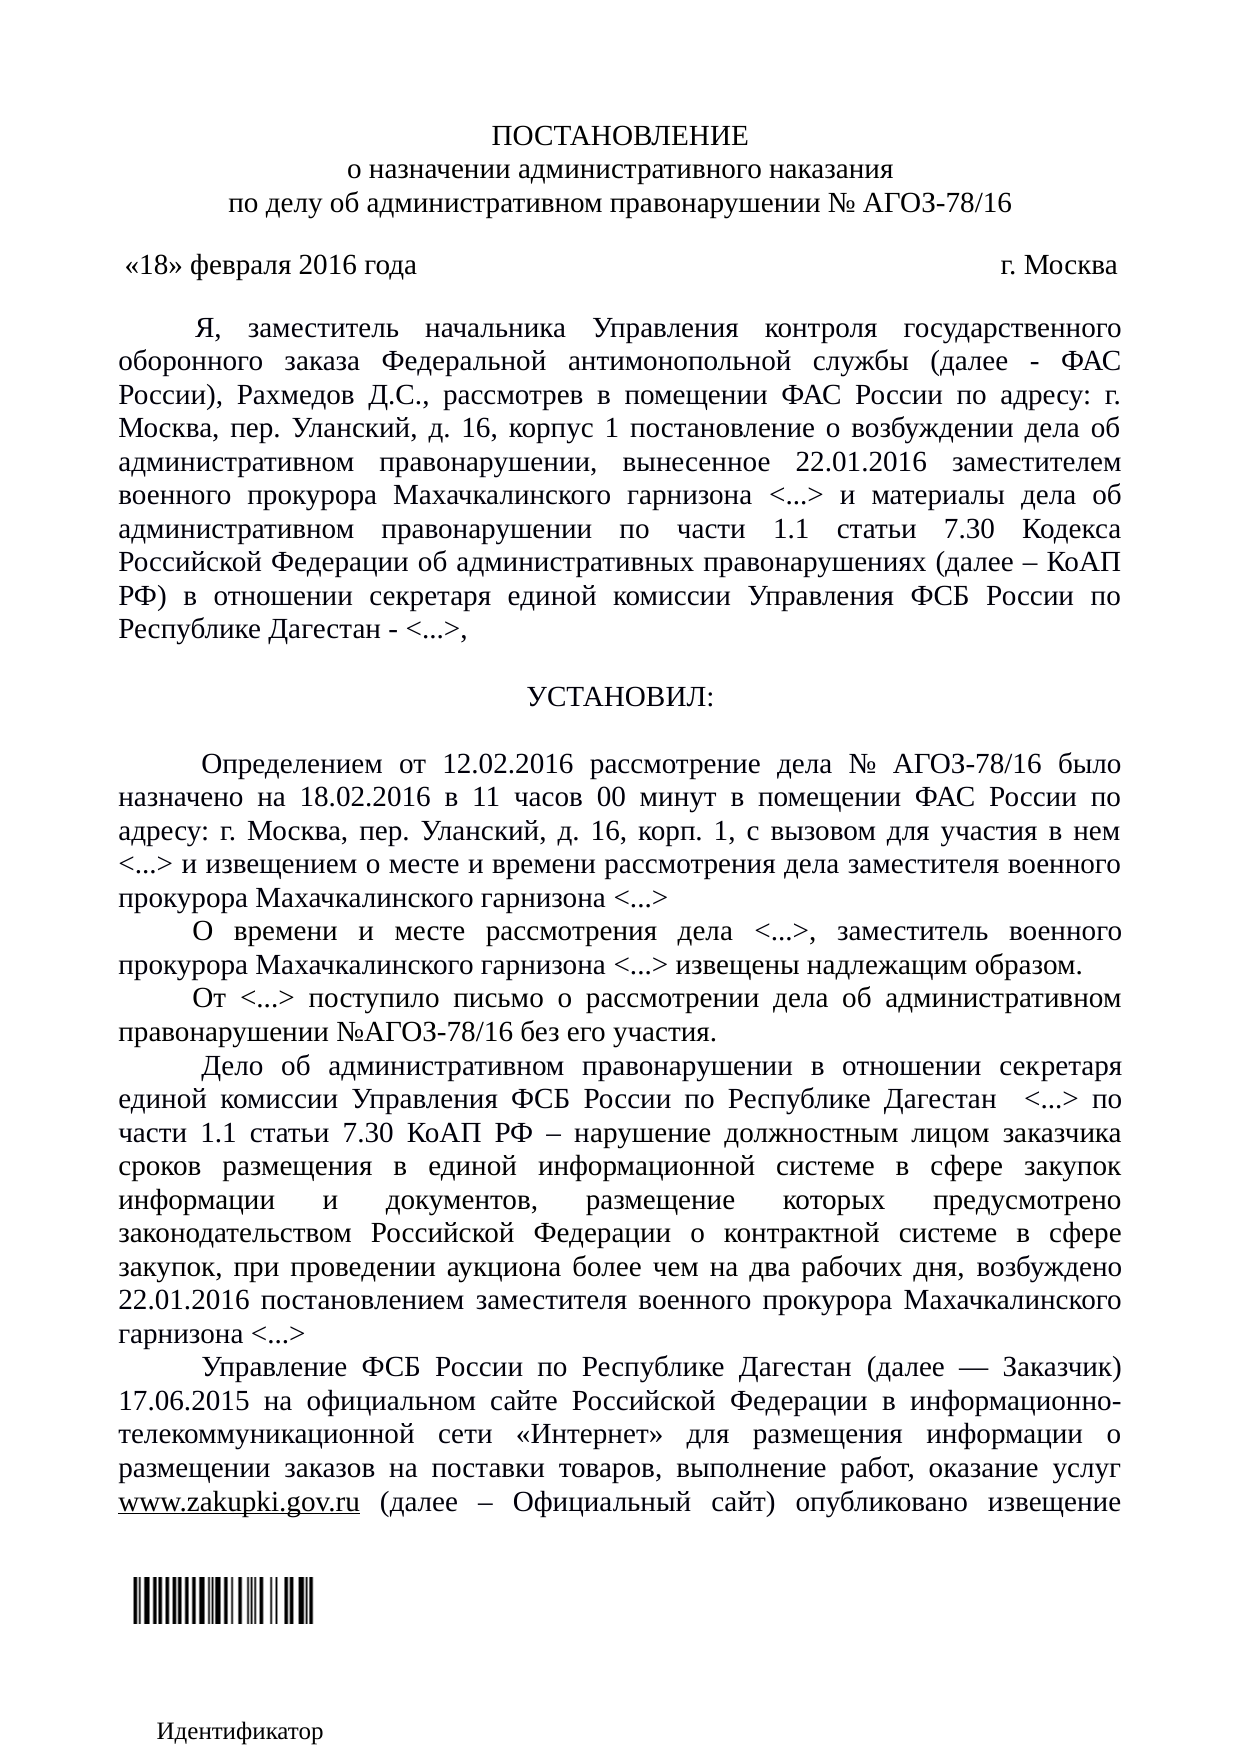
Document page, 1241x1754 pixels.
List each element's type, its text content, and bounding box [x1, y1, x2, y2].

text о назначении административного наказания [118, 152, 1122, 185]
text О времени и месте рассмотрения дела <...>, заместитель военного прокурора Махачкалинского гарнизона <...> извещены надлежащим образом. [118, 913, 1122, 981]
text по делу об административном правонарушении № АГОЗ-78/16 [118, 185, 1122, 219]
text «18» февраля 2016 года г. Москва [118, 247, 1122, 281]
text Я, заместитель начальника Управления контроля государственного оборонного заказа Федеральной антимонопольной службы (далее - ФАС России), Рахмедов Д.С., рассмотрев в помещении ФАС России по адресу: г. Москва, пер. Уланский, д. 16, корпус 1 постановление о возбуждении дела об административном правонарушении, вынесенное 22.01.2016 заместителем военного прокурора Махачкалинского гарнизона <...> и материалы дела об административном правонарушении по части 1.1 статьи 7.30 Кодекса Российской Федерации об административных правонарушениях (далее – КоАП РФ) в отношении секретаря единой комиссии Управления ФСБ России по Республике Дагестан - <...>, [118, 310, 1122, 645]
text УСТАНОВИЛ: [118, 679, 1122, 712]
text Управление ФСБ России по Республике Дагестан (далее — Заказчик) 17.06.2015 на официальном сайте Российской Федерации в информационно-телекоммуникационной сети «Интернет» для размещения информации о размещении заказов на поставки товаров, выполнение работ, оказание услуг www.zakupki.gov.ru (далее – Официальный сайт) опубликовано извещение [118, 1349, 1122, 1517]
text Определением от 12.02.2016 рассмотрение дела № АГОЗ-78/16 было назначено на 18.02.2016 в 11 часов 00 минут в помещении ФАС России по адресу: г. Москва, пер. Уланский, д. 16, корп. 1, с вызовом для участия в нем <...> и извещением о месте и времени рассмотрения дела заместителя военного прокурора Махачкалинского гарнизона <...> [118, 746, 1122, 913]
text От <...> поступило письмо о рассмотрении дела об административном правонарушении №АГОЗ-78/16 без его участия. [118, 981, 1122, 1048]
picture [118, 1577, 331, 1624]
text ПОСТАНОВЛЕНИЕ [118, 118, 1122, 152]
text Дело об административном правонарушении в отношении секретаря единой комиссии Управления ФСБ России по Республике Дагестан <...> по части 1.1 статьи 7.30 КоАП РФ – нарушение должностным лицом заказчика сроков размещения в единой информационной системе в сфере закупок информации и документов, размещение которых предусмотрено законодательством Российской Федерации о контрактной системе в сфере закупок, при проведении аукциона более чем на два рабочих дня, возбуждено 22.01.2016 постановлением заместителя военного прокурора Махачкалинского гарнизона <...> [118, 1048, 1122, 1349]
